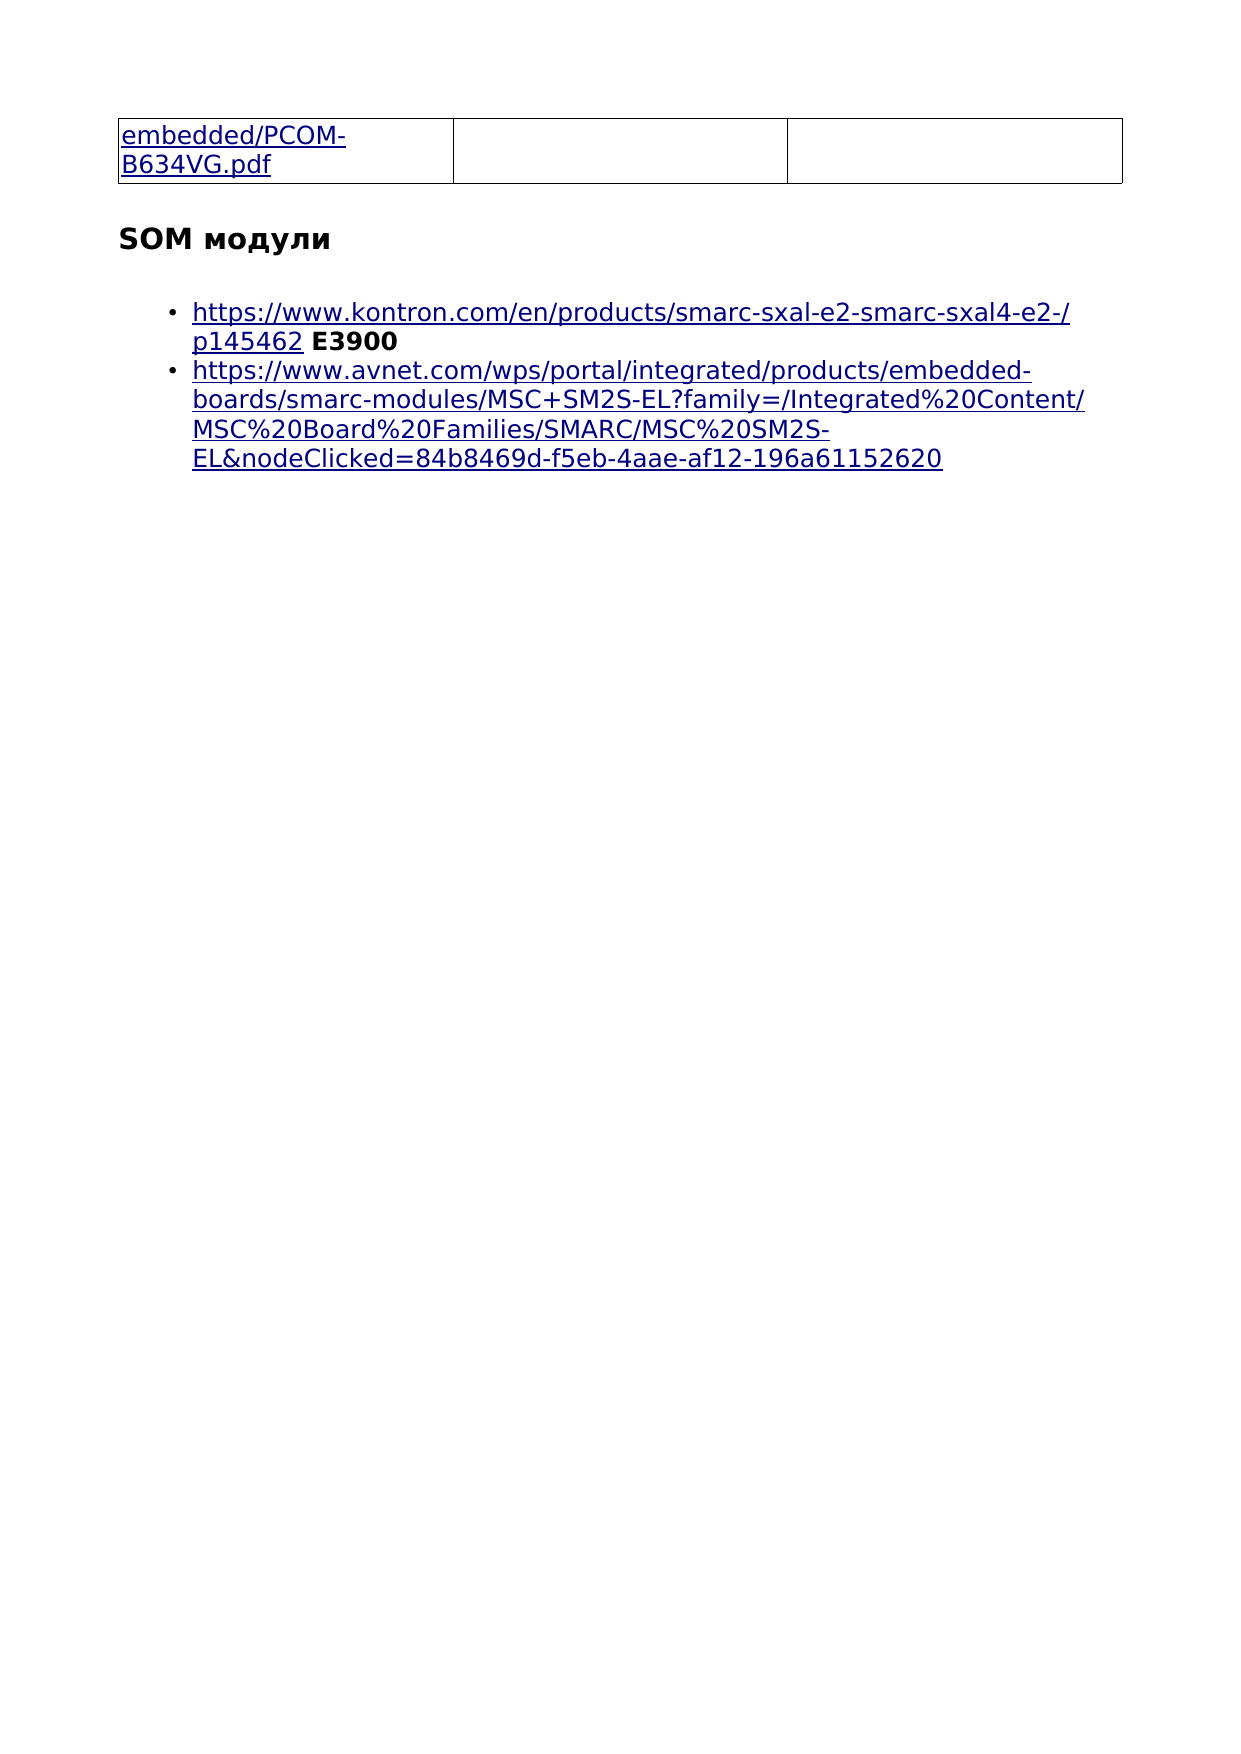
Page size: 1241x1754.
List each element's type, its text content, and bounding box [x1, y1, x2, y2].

list https://www.kontron.com/en/products/smarc-sxal-e2-smarc-sxal4-e2-/p145462 E3900 [177, 298, 1122, 357]
list https://www.avnet.com/wps/portal/integrated/products/embedded-boards/smarc-modules/MSC+SM2S-EL?family=/Integrated%20Content/MSC%20Board%20Families/SMARC/MSC%20SM2S-EL&nodeClicked=84b8469d-f5eb-4aae-af12-196a61152620 [177, 357, 1122, 473]
subtitle SOM модули [118, 222, 1122, 256]
table_header [454, 119, 787, 182]
table_header [788, 119, 1122, 182]
table_header embedded/PCOM-B634VG.pdf [119, 119, 453, 182]
